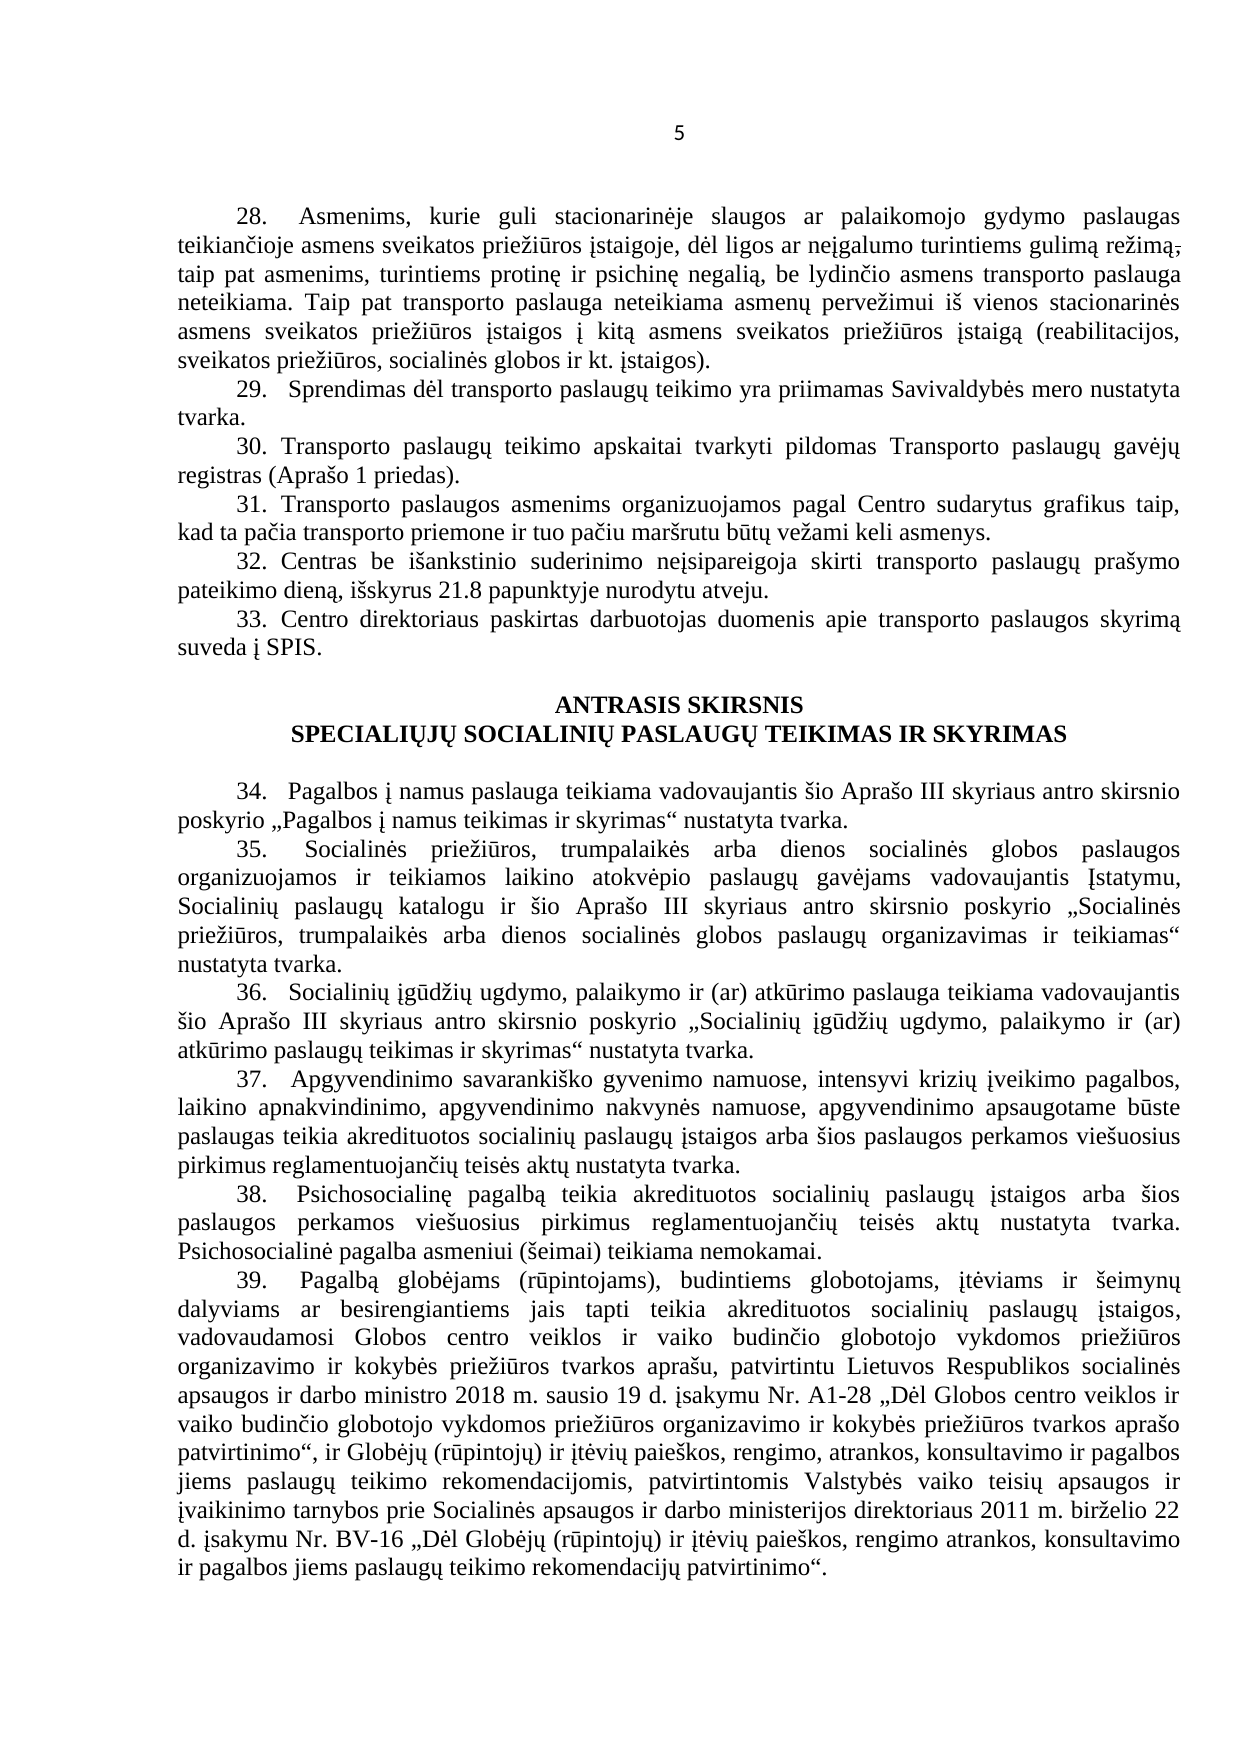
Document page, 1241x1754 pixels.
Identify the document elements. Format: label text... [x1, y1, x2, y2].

text ANTRASIS SKIRSNIS [177, 690, 1181, 719]
text 28. Asmenims, kurie guli stacionarinėje slaugos ar palaikomojo gydymo paslaugas teikiančioje asmens sveikatos priežiūros įstaigoje, dėl ligos ar neįgalumo turintiems gulimą režimą, taip pat asmenims, turintiems protinę ir psichinę negalią, be lydinčio asmens transporto paslauga neteikiama. Taip pat transporto paslauga neteikiama asmenų pervežimui iš vienos stacionarinės asmens sveikatos priežiūros įstaigos į kitą asmens sveikatos priežiūros įstaigą (reabilitacijos, sveikatos priežiūros, socialinės globos ir kt. įstaigos). [177, 201, 1181, 374]
text SPECIALIŲJŲ SOCIALINIŲ PASLAUGŲ TEIKIMAS IR SKYRIMAS [177, 719, 1181, 747]
text 34. Pagalbos į namus paslauga teikiama vadovaujantis šio Aprašo III skyriaus antro skirsnio poskyrio „Pagalbos į namus teikimas ir skyrimas“ nustatyta tvarka. [177, 776, 1181, 834]
text 29. Sprendimas dėl transporto paslaugų teikimo yra priimamas Savivaldybės mero nustatyta tvarka. [177, 374, 1181, 431]
text 31. Transporto paslaugos asmenims organizuojamos pagal Centro sudarytus grafikus taip, kad ta pačia transporto priemone ir tuo pačiu maršrutu būtų vežami keli asmenys. [177, 489, 1181, 546]
text 36. Socialinių įgūdžių ugdymo, palaikymo ir (ar) atkūrimo paslauga teikiama vadovaujantis šio Aprašo III skyriaus antro skirsnio poskyrio „Socialinių įgūdžių ugdymo, palaikymo ir (ar) atkūrimo paslaugų teikimas ir skyrimas“ nustatyta tvarka. [177, 977, 1181, 1064]
text 38. Psichosocialinę pagalbą teikia akredituotos socialinių paslaugų įstaigos arba šios paslaugos perkamos viešuosius pirkimus reglamentuojančių teisės aktų nustatyta tvarka. Psichosocialinė pagalba asmeniui (šeimai) teikiama nemokamai. [177, 1179, 1181, 1265]
text 39. Pagalbą globėjams (rūpintojams), budintiems globotojams, įtėviams ir šeimynų dalyviams ar besirengiantiems jais tapti teikia akredituotos socialinių paslaugų įstaigos, vadovaudamosi Globos centro veiklos ir vaiko budinčio globotojo vykdomos priežiūros organizavimo ir kokybės priežiūros tvarkos aprašu, patvirtintu Lietuvos Respublikos socialinės apsaugos ir darbo ministro 2018 m. sausio 19 d. įsakymu Nr. A1-28 „Dėl Globos centro veiklos ir vaiko budinčio globotojo vykdomos priežiūros organizavimo ir kokybės priežiūros tvarkos aprašo patvirtinimo“, ir Globėjų (rūpintojų) ir įtėvių paieškos, rengimo, atrankos, konsultavimo ir pagalbos jiems paslaugų teikimo rekomendacijomis, patvirtintomis Valstybės vaiko teisių apsaugos ir įvaikinimo tarnybos prie Socialinės apsaugos ir darbo ministerijos direktoriaus 2011 m. birželio 22 d. įsakymu Nr. BV-16 „Dėl Globėjų (rūpintojų) ir įtėvių paieškos, rengimo atrankos, konsultavimo ir pagalbos jiems paslaugų teikimo rekomendacijų patvirtinimo“. [177, 1265, 1181, 1581]
text 33. Centro direktoriaus paskirtas darbuotojas duomenis apie transporto paslaugos skyrimą suveda į SPIS. [177, 604, 1181, 661]
text 30. Transporto paslaugų teikimo apskaitai tvarkyti pildomas Transporto paslaugų gavėjų registras (Aprašo 1 priedas). [177, 431, 1181, 489]
text 32. Centras be išankstinio suderinimo neįsipareigoja skirti transporto paslaugų prašymo pateikimo dieną, išskyrus 21.8 papunktyje nurodytu atveju. [177, 546, 1181, 604]
text 37. Apgyvendinimo savarankiško gyvenimo namuose, intensyvi krizių įveikimo pagalbos, laikino apnakvindinimo, apgyvendinimo nakvynės namuose, apgyvendinimo apsaugotame būste paslaugas teikia akredituotos socialinių paslaugų įstaigos arba šios paslaugos perkamos viešuosius pirkimus reglamentuojančių teisės aktų nustatyta tvarka. [177, 1064, 1181, 1179]
text 35. Socialinės priežiūros, trumpalaikės arba dienos socialinės globos paslaugos organizuojamos ir teikiamos laikino atokvėpio paslaugų gavėjams vadovaujantis Įstatymu, Socialinių paslaugų katalogu ir šio Aprašo III skyriaus antro skirsnio poskyrio „Socialinės priežiūros, trumpalaikės arba dienos socialinės globos paslaugų organizavimas ir teikiamas“ nustatyta tvarka. [177, 834, 1181, 977]
